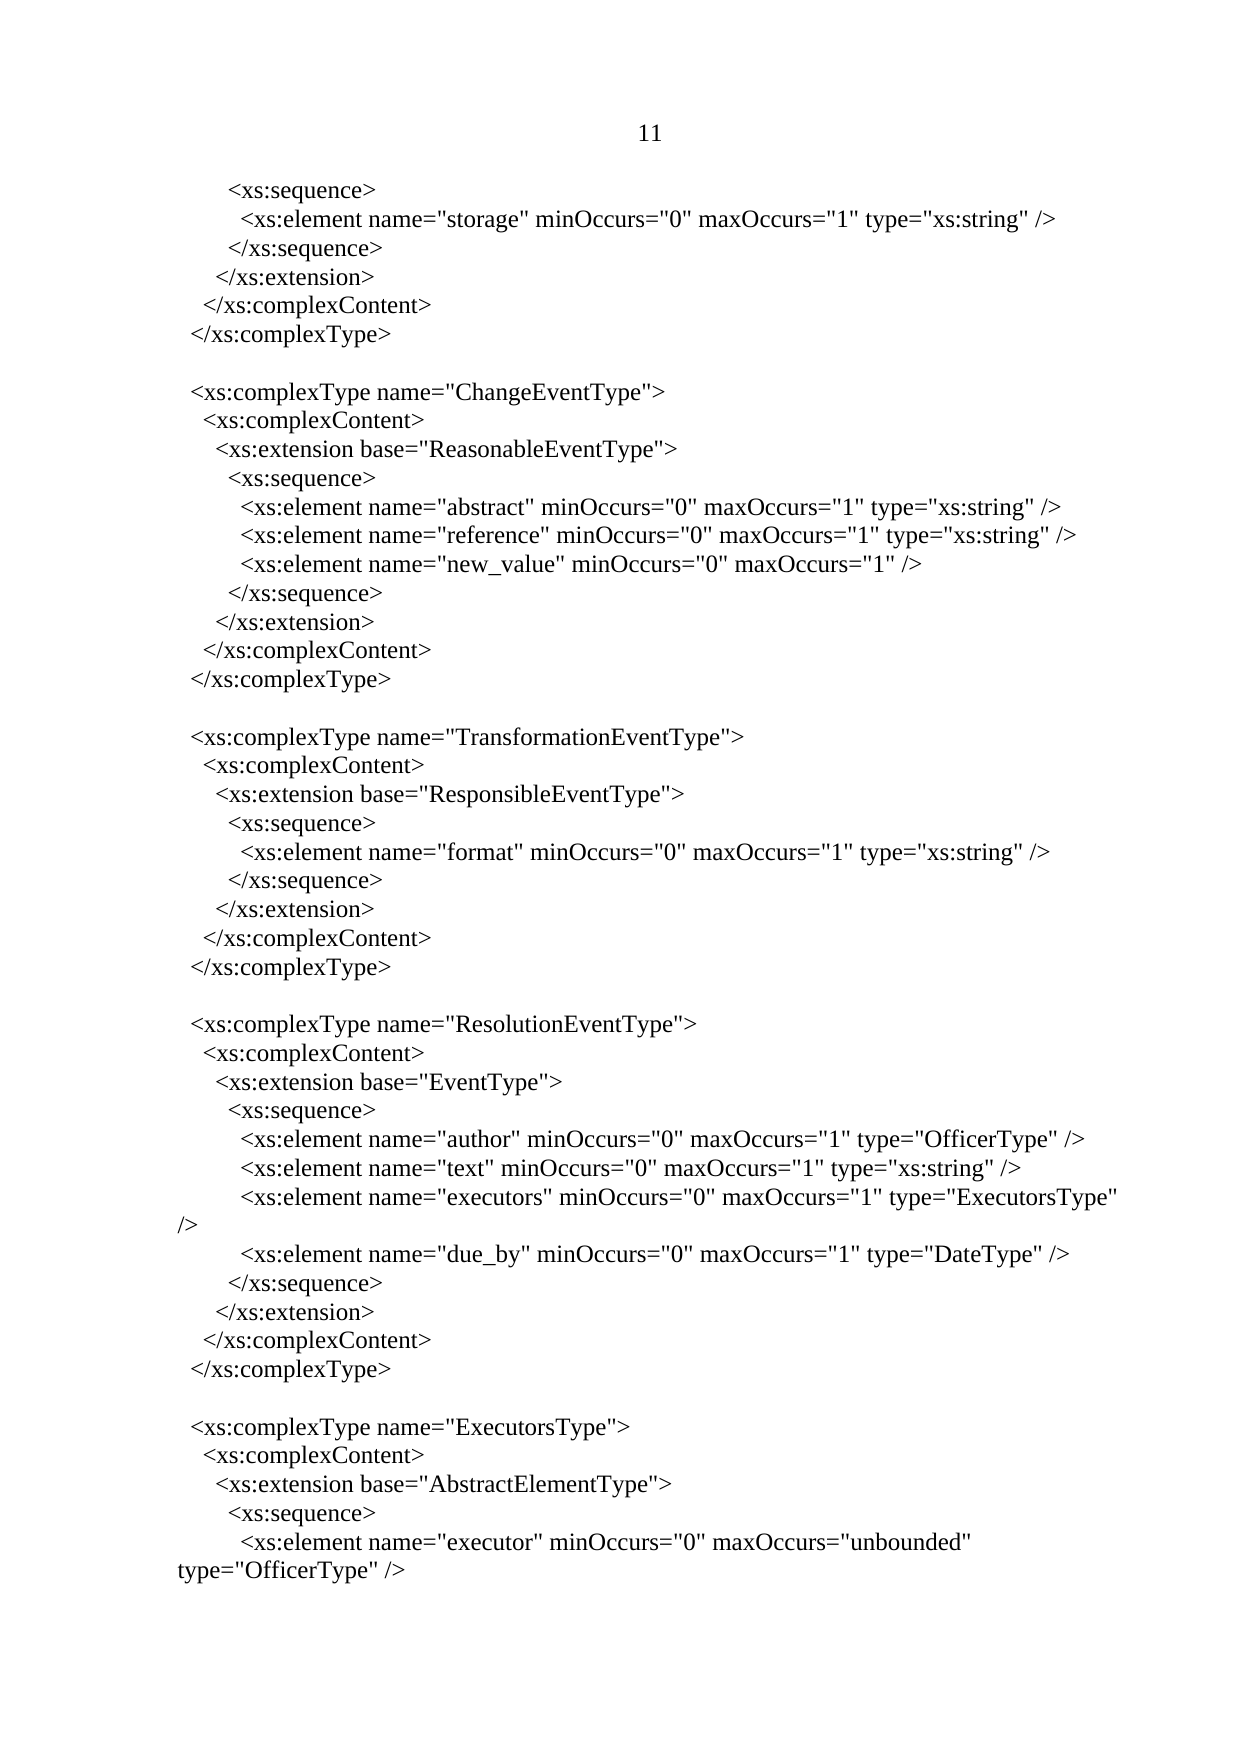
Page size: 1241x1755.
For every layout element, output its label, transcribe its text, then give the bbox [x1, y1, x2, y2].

text <xs:extension base="ResponsibleEventType"> [177, 779, 1122, 808]
text <xs:complexContent> [177, 1038, 1122, 1067]
text <xs:sequence> [177, 463, 1122, 492]
text </xs:extension> [177, 607, 1122, 636]
text <xs:element name="format" minOccurs="0" maxOccurs="1" type="xs:string" /> [177, 837, 1122, 866]
text <xs:sequence> [177, 1096, 1122, 1124]
text <xs:element name="text" minOccurs="0" maxOccurs="1" type="xs:string" /> [177, 1153, 1122, 1182]
text <xs:sequence> [177, 808, 1122, 837]
text <xs:element name="reference" minOccurs="0" maxOccurs="1" type="xs:string" /> [177, 521, 1122, 549]
text </xs:sequence> [177, 233, 1122, 262]
text </xs:complexContent> [177, 923, 1122, 952]
text </xs:sequence> [177, 1268, 1122, 1297]
text <xs:sequence> [177, 176, 1122, 204]
text <xs:complexContent> [177, 406, 1122, 434]
text <xs:element name="abstract" minOccurs="0" maxOccurs="1" type="xs:string" /> [177, 492, 1122, 521]
text <xs:complexContent> [177, 1441, 1122, 1469]
text <xs:element name="author" minOccurs="0" maxOccurs="1" type="OfficerType" /> [177, 1124, 1122, 1153]
text <xs:extension base="EventType"> [177, 1067, 1122, 1096]
text </xs:sequence> [177, 578, 1122, 607]
text <xs:extension base="ReasonableEventType"> [177, 434, 1122, 463]
text </xs:extension> [177, 262, 1122, 291]
text <xs:complexType name="TransformationEventType"> [177, 722, 1122, 751]
text </xs:complexType> [177, 319, 1122, 348]
text </xs:complexContent> [177, 636, 1122, 664]
text </xs:complexType> [177, 1354, 1122, 1383]
text </xs:complexType> [177, 664, 1122, 693]
text <xs:sequence> [177, 1498, 1122, 1527]
text <xs:element name="executor" minOccurs="0" maxOccurs="unbounded" type="OfficerType" /> [177, 1527, 1122, 1584]
text <xs:complexType name="ChangeEventType"> [177, 377, 1122, 406]
text </xs:extension> [177, 894, 1122, 923]
text <xs:complexType name="ResolutionEventType"> [177, 1009, 1122, 1038]
text <xs:element name="due_by" minOccurs="0" maxOccurs="1" type="DateType" /> [177, 1239, 1122, 1268]
text </xs:extension> [177, 1297, 1122, 1326]
text </xs:complexContent> [177, 1326, 1122, 1354]
text <xs:complexType name="ExecutorsType"> [177, 1412, 1122, 1441]
text </xs:complexContent> [177, 291, 1122, 319]
text <xs:complexContent> [177, 751, 1122, 779]
text <xs:element name="executors" minOccurs="0" maxOccurs="1" type="ExecutorsType" /> [177, 1182, 1122, 1239]
text <xs:element name="new_value" minOccurs="0" maxOccurs="1" /> [177, 549, 1122, 578]
text </xs:sequence> [177, 866, 1122, 894]
text <xs:element name="storage" minOccurs="0" maxOccurs="1" type="xs:string" /> [177, 204, 1122, 233]
text <xs:extension base="AbstractElementType"> [177, 1469, 1122, 1498]
text </xs:complexType> [177, 952, 1122, 981]
